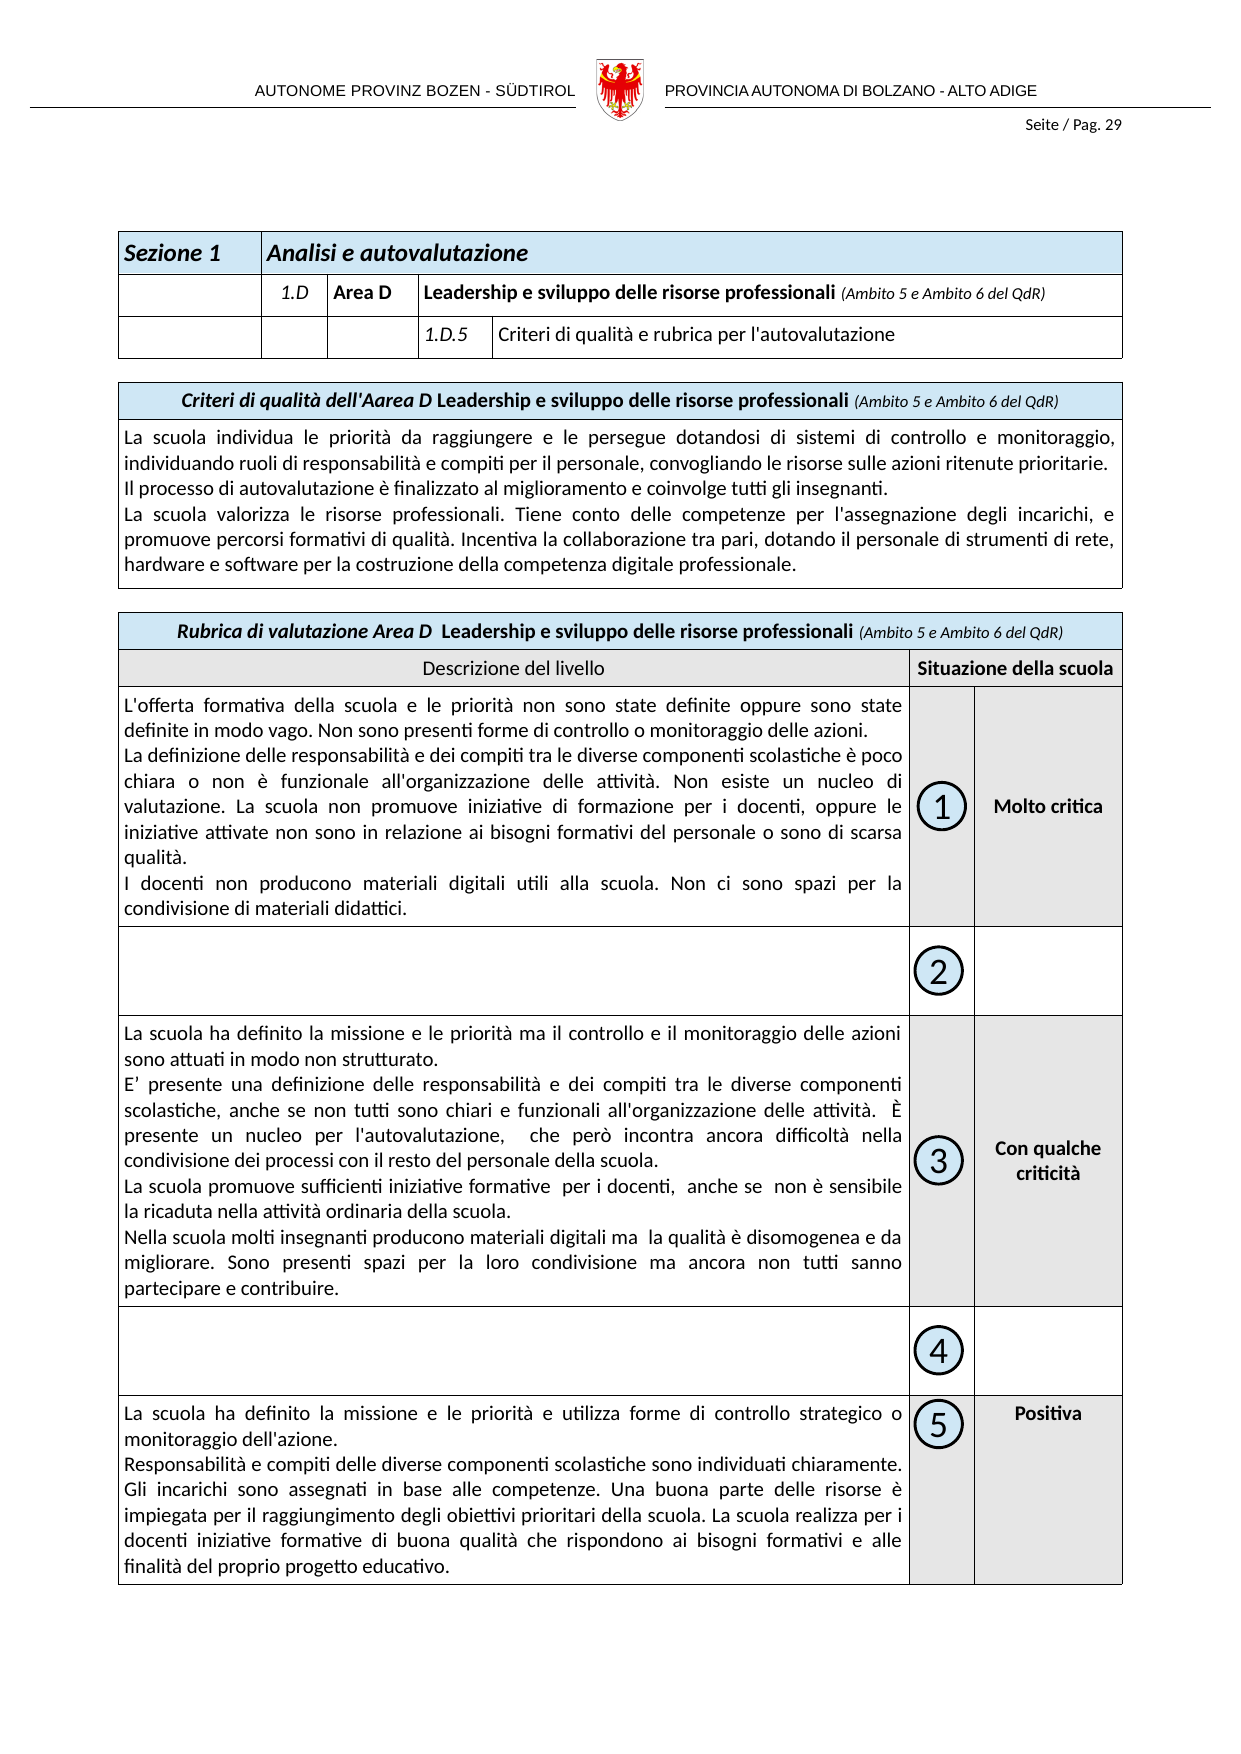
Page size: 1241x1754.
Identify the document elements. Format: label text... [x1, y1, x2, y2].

table_cell [119, 317, 261, 358]
table_header Sezione 1 [119, 232, 261, 273]
table_cell Descrizione del livello [119, 650, 909, 686]
table_header Rubrica di valutazione Area D Leadership e sviluppo delle risorse professionali (Ambito 5 e Ambito 6 del QdR) [119, 613, 1122, 649]
table_cell Leadership e sviluppo delle risorse professionali (Ambito 5 e Ambito 6 del QdR) [419, 275, 1122, 316]
table_cell Con qualche criticità [975, 1016, 1122, 1306]
table_cell [328, 317, 418, 358]
table_cell Molto critica [975, 687, 1122, 926]
table_cell [910, 1396, 974, 1584]
table_cell 1.D [262, 275, 327, 316]
picture [596, 59, 644, 121]
table_cell [910, 687, 974, 926]
table_cell Situazione della scuola [910, 650, 1122, 686]
table_cell 1.D.5 [419, 317, 492, 358]
table_cell Positiva [975, 1396, 1122, 1584]
table_header Criteri di qualità dell'Aarea D Leadership e sviluppo delle risorse professionali (Ambito 5 e Ambito 6 del QdR) [119, 383, 1122, 419]
table_cell [262, 317, 327, 358]
table_cell La scuola ha definito la missione e le priorità ma il controllo e il monitoraggio delle azioni sono attuati in modo non strutturato. E’ presente una definizione delle responsabilità e dei compiti tra le diverse componenti scolastiche, anche se non tutti sono chiari e funzionali all'organizzazione delle attività. È presente un nucleo per l'autovalutazione, che però incontra ancora difficoltà nella condivisione dei processi con il resto del personale della scuola. La scuola promuove sufficienti iniziative formative per i docenti, anche se non è sensibile la ricaduta nella attività ordinaria della scuola. Nella scuola molti insegnanti producono materiali digitali ma la qualità è disomogenea e da migliorare. Sono presenti spazi per la loro condivisione ma ancora non tutti sanno partecipare e contribuire. [119, 1016, 909, 1306]
table_cell Area D [328, 275, 418, 316]
table_cell La scuola individua le priorità da raggiungere e le persegue dotandosi di sistemi di controllo e monitoraggio, individuando ruoli di responsabilità e compiti per il personale, convogliando le risorse sulle azioni ritenute prioritarie. Il processo di autovalutazione è finalizzato al miglioramento e coinvolge tutti gli insegnanti. La scuola valorizza le risorse professionali. Tiene conto delle competenze per l'assegnazione degli incarichi, e promuove percorsi formativi di qualità. Incentiva la collaborazione tra pari, dotando il personale di strumenti di rete, hardware e software per la costruzione della competenza digitale professionale. [119, 420, 1122, 588]
table_cell [910, 927, 974, 1015]
table_cell [975, 927, 1122, 1015]
table_cell [975, 1307, 1122, 1394]
table_cell L'offerta formativa della scuola e le priorità non sono state definite oppure sono state definite in modo vago. Non sono presenti forme di controllo o monitoraggio delle azioni. La definizione delle responsabilità e dei compiti tra le diverse componenti scolastiche è poco chiara o non è funzionale all'organizzazione delle attività. Non esiste un nucleo di valutazione. La scuola non promuove iniziative di formazione per i docenti, oppure le iniziative attivate non sono in relazione ai bisogni formativi del personale o sono di scarsa qualità. I docenti non producono materiali digitali utili alla scuola. Non ci sono spazi per la condivisione di materiali didattici. [119, 687, 909, 926]
table_header Analisi e autovalutazione [262, 232, 1122, 273]
table_cell [119, 927, 909, 1015]
table_cell [910, 1307, 974, 1394]
table_cell [910, 1016, 974, 1306]
table_cell [119, 275, 261, 316]
table_cell [119, 1307, 909, 1394]
table_cell La scuola ha definito la missione e le priorità e utilizza forme di controllo strategico o monitoraggio dell'azione. Responsabilità e compiti delle diverse componenti scolastiche sono individuati chiaramente. Gli incarichi sono assegnati in base alle competenze. Una buona parte delle risorse è impiegata per il raggiungimento degli obiettivi prioritari della scuola. La scuola realizza per i docenti iniziative formative di buona qualità che rispondono ai bisogni formativi e alle finalità del proprio progetto educativo. [119, 1396, 909, 1584]
table_cell Criteri di qualità e rubrica per l'autovalutazione [493, 317, 1122, 358]
